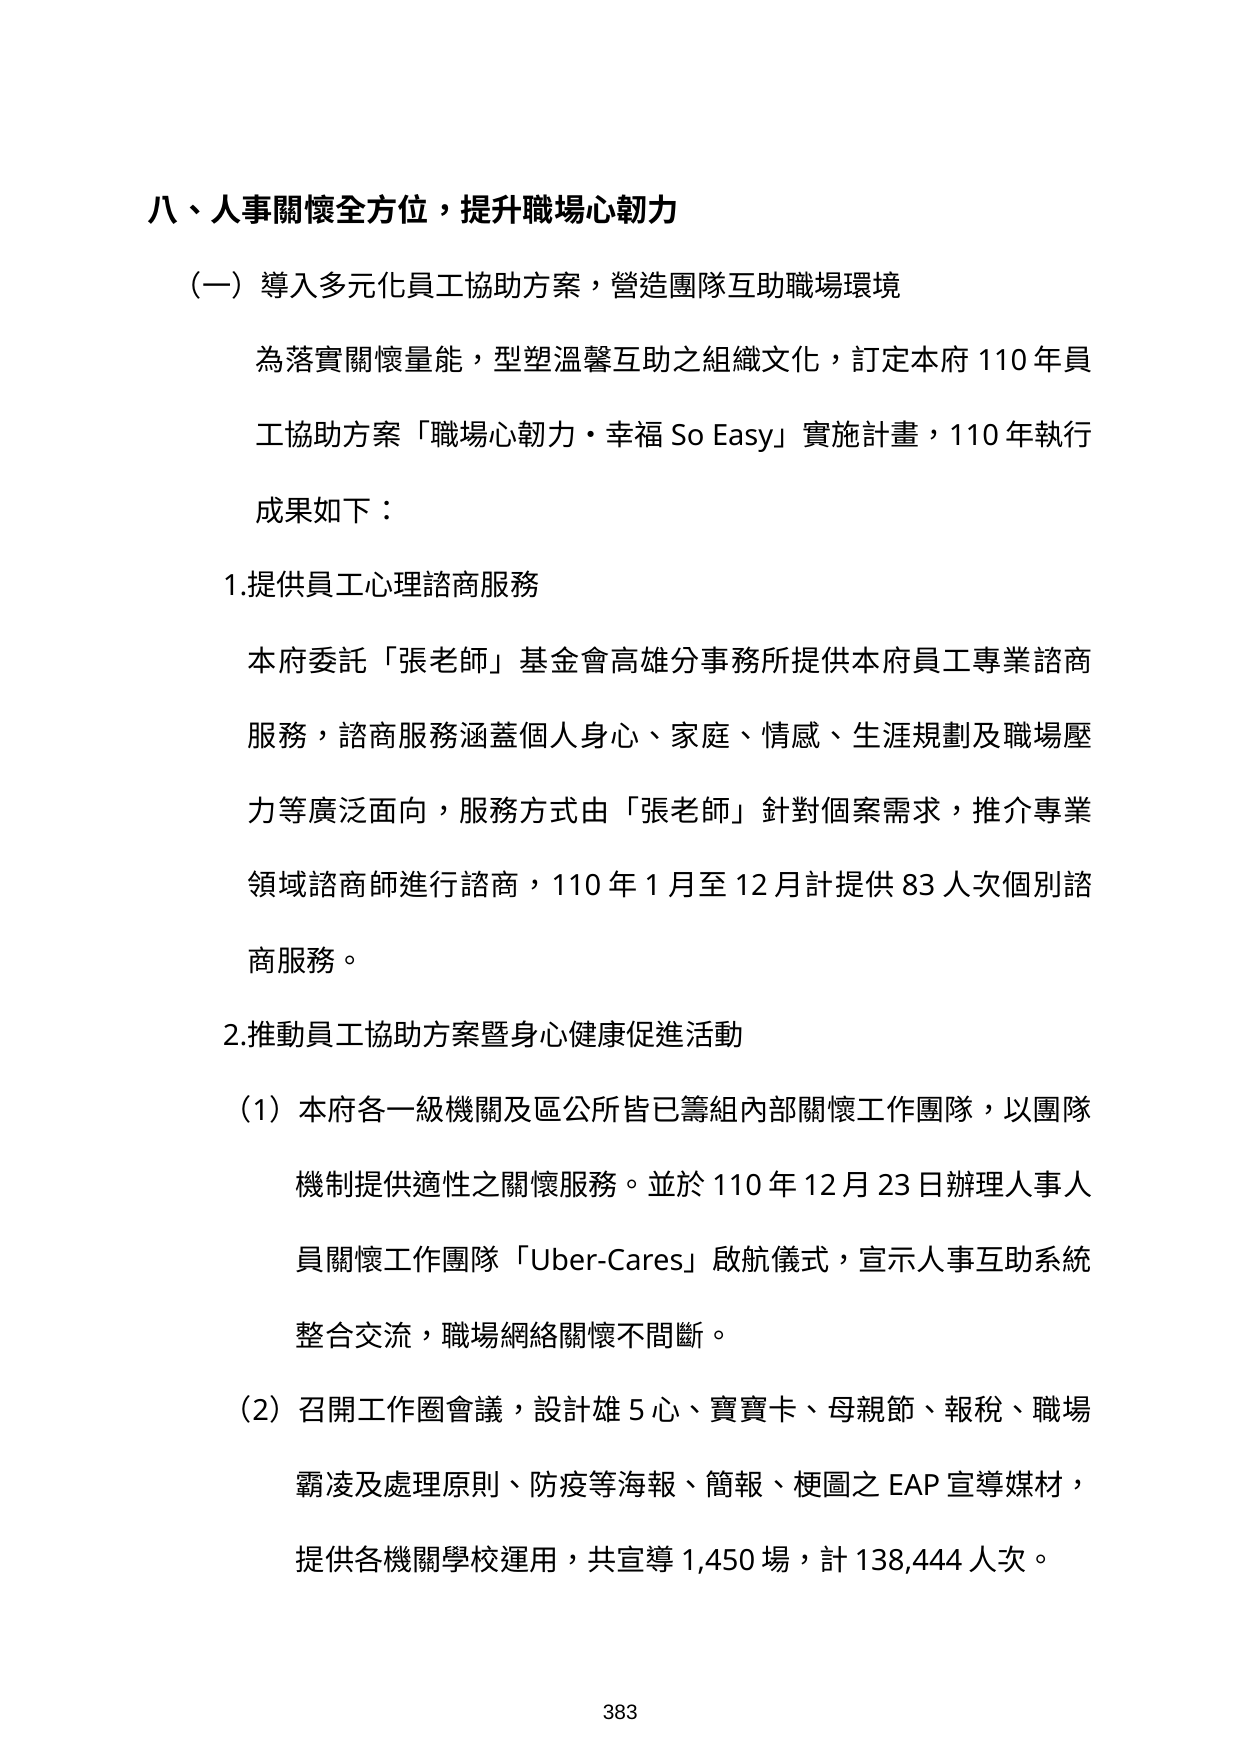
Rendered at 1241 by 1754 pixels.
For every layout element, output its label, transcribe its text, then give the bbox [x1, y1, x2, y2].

text 本府委託「張老師」基金會高雄分事務所提供本府員工專業諮商服務，諮商服務涵蓋個人身心、家庭、情感、生涯規劃及職場壓力等廣泛面向，服務方式由「張老師」針對個案需求，推介專業領域諮商師進行諮商，110年1月至12月計提供83人次個別諮商服務。 [248, 614, 1092, 989]
text （一）導入多元化員工協助方案，營造團隊互助職場環境 [173, 239, 1092, 314]
text 2.推動員工協助方案暨身心健康促進活動 [223, 989, 1092, 1064]
text （2）召開工作圈會議，設計雄5心、寶寶卡、母親節、報稅、職場霸凌及處理原則、防疫等海報、簡報、梗圖之EAP宣導媒材，提供各機關學校運用，共宣導1,450場，計138,444人次。 [223, 1364, 1092, 1589]
text 1.提供員工心理諮商服務 [223, 539, 1092, 614]
text （1）本府各一級機關及區公所皆已籌組內部關懷工作團隊，以團隊機制提供適性之關懷服務。並於110年12月23日辦理人事人員關懷工作團隊「Uber-Cares」啟航儀式，宣示人事互助系統整合交流，職場網絡關懷不間斷。 [223, 1064, 1092, 1364]
text 八、人事關懷全方位，提升職場心韌力 [148, 164, 1092, 239]
text 為落實關懷量能，型塑溫馨互助之組織文化，訂定本府110年員工協助方案「職場心韌力‧幸福So Easy」實施計畫，110年執行成果如下： [255, 314, 1092, 539]
